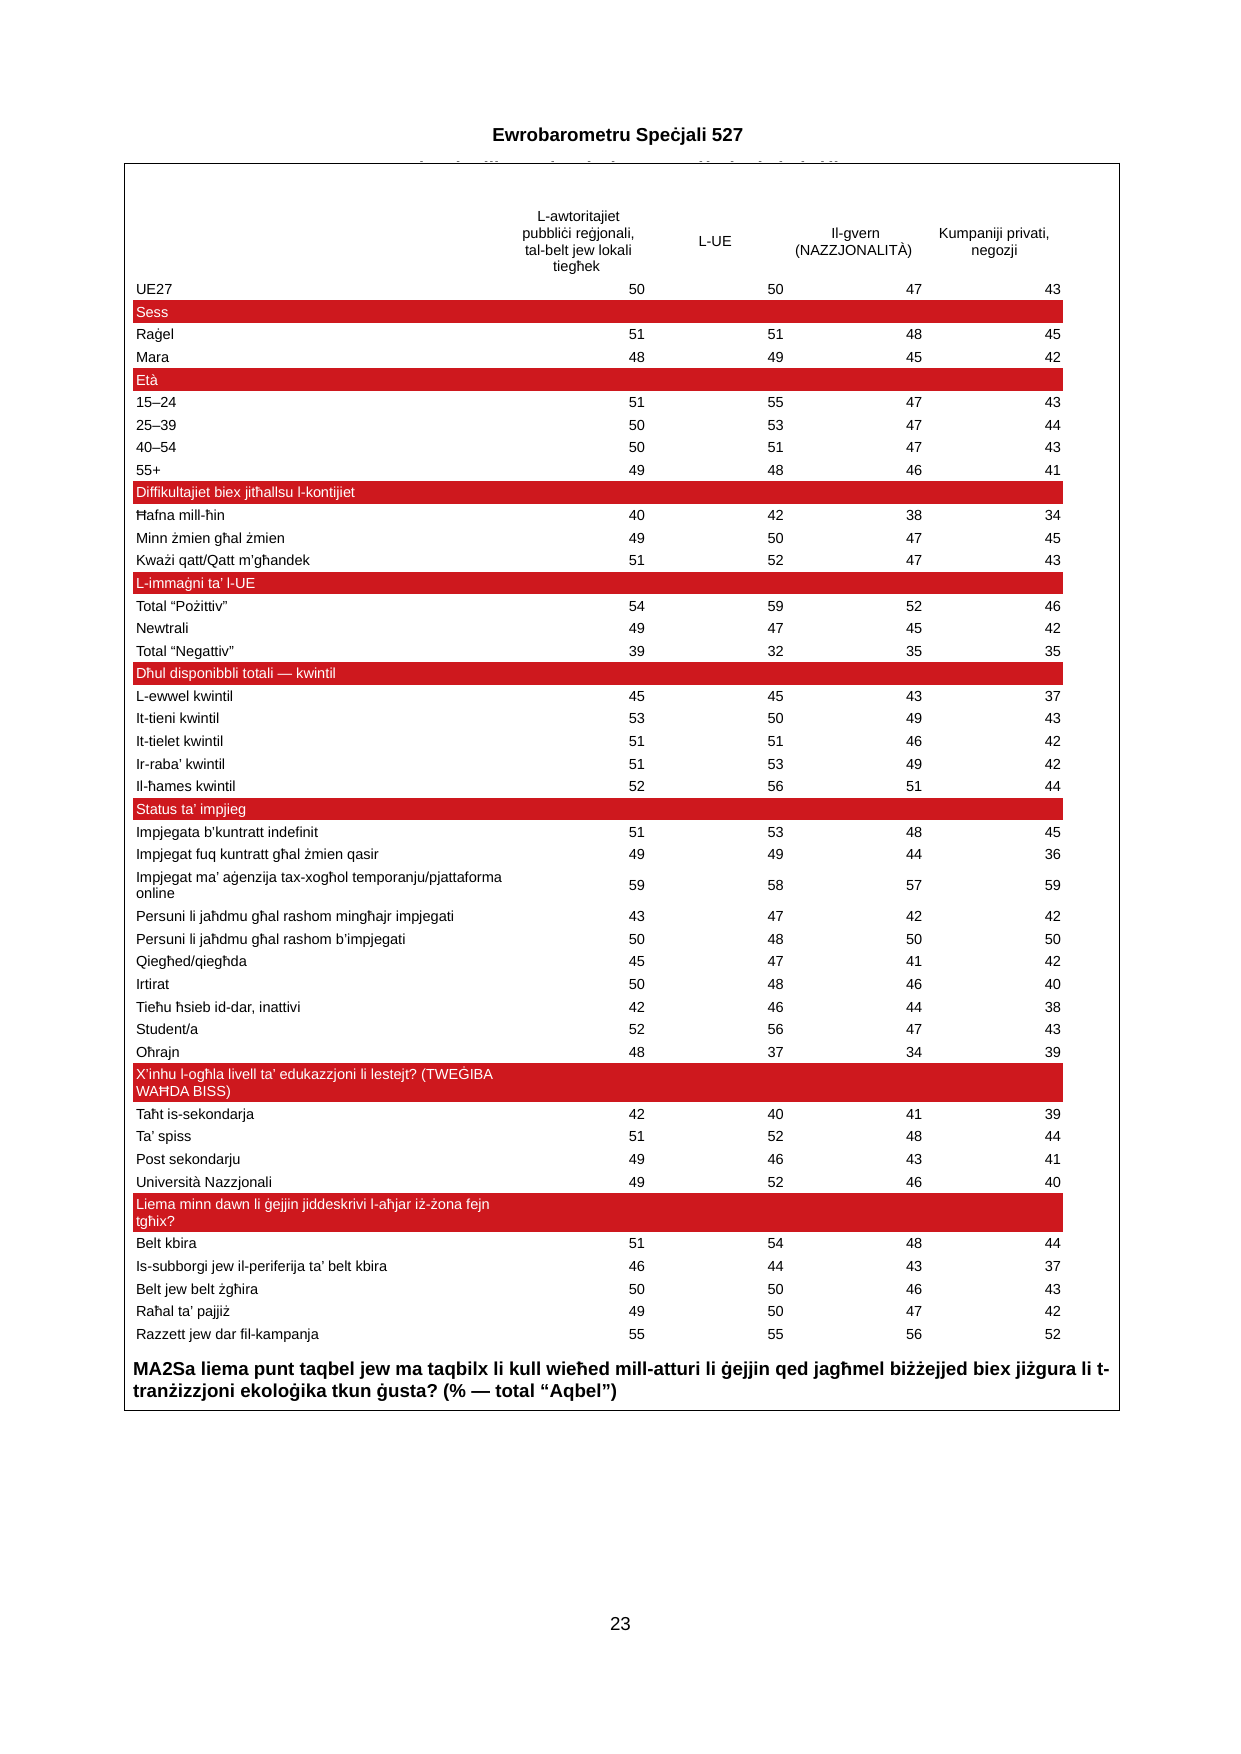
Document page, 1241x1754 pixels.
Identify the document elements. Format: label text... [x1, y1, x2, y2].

table_cell Persuni li jaħdmu għal rashom b’impjegati [133, 928, 509, 950]
table_cell 47 [648, 905, 786, 927]
table_cell 39 [925, 1103, 1063, 1125]
table_cell 46 [648, 1148, 786, 1170]
table_cell 50 [509, 973, 648, 995]
table_cell 59 [648, 594, 786, 617]
table_cell [786, 798, 925, 820]
table_cell 47 [648, 617, 786, 639]
table_cell 49 [509, 459, 648, 481]
table_cell [925, 300, 1063, 323]
table_cell 48 [786, 1125, 925, 1148]
table_cell 49 [648, 346, 786, 368]
table_cell UE27 [133, 278, 509, 300]
table_header Il-gvern (NAZZJONALITÀ) [786, 205, 925, 278]
table_cell 48 [509, 1041, 648, 1063]
table_cell 53 [648, 753, 786, 775]
table_cell 43 [925, 436, 1063, 459]
table_cell Diffikultajiet biex jitħallsu l-kontijiet [133, 481, 509, 504]
table_cell 51 [786, 775, 925, 798]
table_cell 51 [509, 391, 648, 413]
table_cell 25–39 [133, 414, 509, 436]
table_cell 50 [648, 526, 786, 549]
table_cell [648, 481, 786, 504]
table_cell Liema minn dawn li ġejjin jiddeskrivi l-aħjar iż-żona fejn tgħix? [133, 1193, 509, 1232]
table_cell [648, 1193, 786, 1232]
table_cell 42 [925, 905, 1063, 927]
table_cell Newtrali [133, 617, 509, 639]
table_cell [509, 481, 648, 504]
table_cell 43 [925, 391, 1063, 413]
table_cell 49 [786, 707, 925, 730]
table_cell 52 [648, 1170, 786, 1193]
table_cell Mara [133, 346, 509, 368]
table_cell It-tieni kwintil [133, 707, 509, 730]
table_cell 48 [648, 973, 786, 995]
table_cell 51 [509, 753, 648, 775]
table_cell 41 [925, 459, 1063, 481]
table_cell 38 [925, 995, 1063, 1018]
table_cell [648, 662, 786, 685]
table_cell 42 [925, 753, 1063, 775]
table_cell 44 [925, 1232, 1063, 1255]
table_cell 47 [786, 1018, 925, 1041]
table_cell 40 [648, 1103, 786, 1125]
table_cell [925, 662, 1063, 685]
table_cell [786, 1063, 925, 1102]
table_cell 41 [786, 950, 925, 973]
table_cell [648, 798, 786, 820]
table_cell [786, 572, 925, 594]
table_cell [648, 572, 786, 594]
table_cell [786, 368, 925, 391]
table_cell 55+ [133, 459, 509, 481]
table_cell It-tielet kwintil [133, 730, 509, 752]
table_cell 51 [509, 820, 648, 843]
table_cell 50 [509, 414, 648, 436]
table_cell Età [133, 368, 509, 391]
table_cell 47 [648, 950, 786, 973]
table_cell 34 [786, 1041, 925, 1063]
table_cell [786, 662, 925, 685]
table_cell 50 [509, 278, 648, 300]
table_cell 45 [509, 685, 648, 707]
table_cell 37 [648, 1041, 786, 1063]
table_cell 41 [786, 1103, 925, 1125]
table_cell Impjegat ma’ aġenzija tax-xogħol temporanju/pjattaforma online [133, 866, 509, 905]
table_cell 44 [648, 1255, 786, 1277]
table_cell 45 [648, 685, 786, 707]
table_cell 46 [509, 1255, 648, 1277]
table_cell 54 [648, 1232, 786, 1255]
table_cell 35 [925, 640, 1063, 662]
table_cell 43 [925, 707, 1063, 730]
table_cell 52 [925, 1323, 1063, 1345]
table_cell 46 [925, 594, 1063, 617]
table_cell 53 [648, 820, 786, 843]
table_cell 45 [786, 346, 925, 368]
table_cell Total “Negattiv” [133, 640, 509, 662]
table_cell 50 [509, 928, 648, 950]
text MA2Sa liema punt taqbel jew ma taqbilx li kull wieħed mill-atturi li ġejjin qed jagħmel biżżejjed biex jiżgura li t-tranżizzjoni ekoloġika tkun ġusta? (% — total “Aqbel”) [133, 1358, 1111, 1401]
table_cell 59 [509, 866, 648, 905]
table_cell 51 [509, 730, 648, 752]
table_cell Il-ħames kwintil [133, 775, 509, 798]
table_cell Raġel [133, 323, 509, 346]
table_cell [509, 368, 648, 391]
table_cell Impjegata b’kuntratt indefinit [133, 820, 509, 843]
table_cell 39 [509, 640, 648, 662]
table_cell [925, 1063, 1063, 1102]
table_cell [925, 798, 1063, 820]
table_cell 49 [509, 1300, 648, 1323]
table_cell Belt jew belt żgħira [133, 1278, 509, 1300]
table_cell 45 [509, 950, 648, 973]
table_cell 51 [509, 1125, 648, 1148]
table_cell [509, 798, 648, 820]
table_cell 42 [509, 995, 648, 1018]
table_header [133, 205, 509, 278]
table_cell Taħt is-sekondarja [133, 1103, 509, 1125]
table_cell 45 [786, 617, 925, 639]
table_cell 43 [925, 278, 1063, 300]
table_cell [925, 481, 1063, 504]
table_cell 44 [786, 843, 925, 866]
table_cell 56 [786, 1323, 925, 1345]
table_cell Belt kbira [133, 1232, 509, 1255]
table_cell 49 [509, 843, 648, 866]
table_header Kumpaniji privati, negozji [925, 205, 1063, 278]
table_cell Università Nazzjonali [133, 1170, 509, 1193]
table_cell 43 [509, 905, 648, 927]
table_cell 51 [648, 323, 786, 346]
table_cell 55 [648, 1323, 786, 1345]
table_cell Impjegat fuq kuntratt għal żmien qasir [133, 843, 509, 866]
table_cell 39 [925, 1041, 1063, 1063]
table_cell 47 [786, 526, 925, 549]
table_cell 45 [925, 323, 1063, 346]
table_cell Raħal ta’ pajjiż [133, 1300, 509, 1323]
table_cell [786, 481, 925, 504]
table_cell [925, 572, 1063, 594]
table_cell 49 [509, 1170, 648, 1193]
table_cell Status ta’ impjieg [133, 798, 509, 820]
table_cell 48 [648, 928, 786, 950]
table_cell 53 [648, 414, 786, 436]
table_cell 59 [925, 866, 1063, 905]
table_cell Minn żmien għal żmien [133, 526, 509, 549]
table_cell 46 [786, 730, 925, 752]
table_cell 32 [648, 640, 786, 662]
table_cell 42 [925, 950, 1063, 973]
table_cell 50 [509, 436, 648, 459]
table_cell 40 [925, 1170, 1063, 1193]
table_cell 43 [925, 549, 1063, 572]
table_cell [509, 662, 648, 685]
table_cell 56 [648, 775, 786, 798]
table_cell 44 [925, 414, 1063, 436]
table_cell 49 [509, 617, 648, 639]
table_cell 54 [509, 594, 648, 617]
table_cell 51 [648, 730, 786, 752]
table_cell 36 [925, 843, 1063, 866]
table_cell 55 [509, 1323, 648, 1345]
table_cell [648, 1063, 786, 1102]
table_cell [925, 1193, 1063, 1232]
table_cell 50 [509, 1278, 648, 1300]
table_cell Ta’ spiss [133, 1125, 509, 1148]
table_cell 48 [509, 346, 648, 368]
table_cell 53 [509, 707, 648, 730]
table_cell 48 [786, 323, 925, 346]
table_cell 46 [786, 1278, 925, 1300]
table_cell 47 [786, 414, 925, 436]
table_cell 47 [786, 436, 925, 459]
table_cell Student/a [133, 1018, 509, 1041]
table_cell 43 [786, 1255, 925, 1277]
table_cell Dħul disponibbli totali — kwintil [133, 662, 509, 685]
table_cell 35 [786, 640, 925, 662]
table_cell 49 [509, 526, 648, 549]
table_cell 51 [648, 436, 786, 459]
table_cell Tieħu ħsieb id-dar, inattivi [133, 995, 509, 1018]
table_cell 40–54 [133, 436, 509, 459]
table_cell 40 [509, 504, 648, 526]
table_cell 47 [786, 549, 925, 572]
table_cell 57 [786, 866, 925, 905]
table_cell 37 [925, 1255, 1063, 1277]
table_cell 50 [648, 1278, 786, 1300]
table_cell 52 [786, 594, 925, 617]
table_cell 51 [509, 323, 648, 346]
table_cell 46 [786, 459, 925, 481]
table_cell 48 [648, 459, 786, 481]
table_cell 46 [786, 973, 925, 995]
table_cell [786, 300, 925, 323]
table_cell 47 [786, 391, 925, 413]
table_cell [509, 1193, 648, 1232]
table_cell 38 [786, 504, 925, 526]
table_cell 42 [925, 346, 1063, 368]
table_cell Kważi qatt/Qatt m’għandek [133, 549, 509, 572]
table_cell 41 [925, 1148, 1063, 1170]
table_cell 43 [925, 1278, 1063, 1300]
table_cell 44 [786, 995, 925, 1018]
table_cell 42 [509, 1103, 648, 1125]
table_cell 50 [648, 278, 786, 300]
table_cell 50 [786, 928, 925, 950]
table_cell 47 [786, 1300, 925, 1323]
table_cell 50 [648, 1300, 786, 1323]
table_cell 43 [925, 1018, 1063, 1041]
table_cell 49 [509, 1148, 648, 1170]
table_cell Ir-raba’ kwintil [133, 753, 509, 775]
table_cell X’inhu l-ogħla livell ta’ edukazzjoni li lestejt? (TWEĠIBA WAĦDA BISS) [133, 1063, 509, 1102]
table_cell 49 [648, 843, 786, 866]
table_cell 52 [509, 775, 648, 798]
table_cell L-immaġni ta’ l-UE [133, 572, 509, 594]
table_cell 42 [925, 1300, 1063, 1323]
table_cell 51 [509, 1232, 648, 1255]
table_cell 48 [786, 1232, 925, 1255]
table_cell 42 [925, 617, 1063, 639]
table_cell Persuni li jaħdmu għal rashom mingħajr impjegati [133, 905, 509, 927]
table_cell Sess [133, 300, 509, 323]
table_cell Ħafna mill-ħin [133, 504, 509, 526]
table_cell 42 [925, 730, 1063, 752]
table_cell Oħrajn [133, 1041, 509, 1063]
table_cell [648, 368, 786, 391]
table_cell Is-subborgi jew il-periferija ta’ belt kbira [133, 1255, 509, 1277]
table_cell Razzett jew dar fil-kampanja [133, 1323, 509, 1345]
table_cell 52 [648, 1125, 786, 1148]
table_cell 56 [648, 1018, 786, 1041]
table_cell 52 [509, 1018, 648, 1041]
table_cell [648, 300, 786, 323]
table_cell 51 [509, 549, 648, 572]
table_cell 45 [925, 526, 1063, 549]
table_cell 47 [786, 278, 925, 300]
table_cell L-ewwel kwintil [133, 685, 509, 707]
table_cell 42 [648, 504, 786, 526]
table_cell [925, 368, 1063, 391]
table_header L-awtoritajiet pubbliċi reġjonali, tal-belt jew lokali tiegħek [509, 205, 648, 278]
table_cell 46 [648, 995, 786, 1018]
table_cell 50 [648, 707, 786, 730]
table_cell Qiegħed/qiegħda [133, 950, 509, 973]
table_cell 48 [786, 820, 925, 843]
table_cell 50 [925, 928, 1063, 950]
table_cell 45 [925, 820, 1063, 843]
table_cell [786, 1193, 925, 1232]
table_cell [509, 300, 648, 323]
table_cell 46 [786, 1170, 925, 1193]
table_cell 52 [648, 549, 786, 572]
table_cell 58 [648, 866, 786, 905]
table_cell [509, 1063, 648, 1102]
table_cell 49 [786, 753, 925, 775]
table_cell 44 [925, 775, 1063, 798]
table_cell Post sekondarju [133, 1148, 509, 1170]
table_cell 15–24 [133, 391, 509, 413]
table_cell 55 [648, 391, 786, 413]
table_cell Irtirat [133, 973, 509, 995]
table_cell [509, 572, 648, 594]
table_cell 40 [925, 973, 1063, 995]
table_cell 42 [786, 905, 925, 927]
table_cell 34 [925, 504, 1063, 526]
table_cell 43 [786, 685, 925, 707]
table_cell Total “Pożittiv” [133, 594, 509, 617]
table_cell 44 [925, 1125, 1063, 1148]
table_cell 37 [925, 685, 1063, 707]
table_cell 43 [786, 1148, 925, 1170]
table_header L-UE [648, 205, 786, 278]
